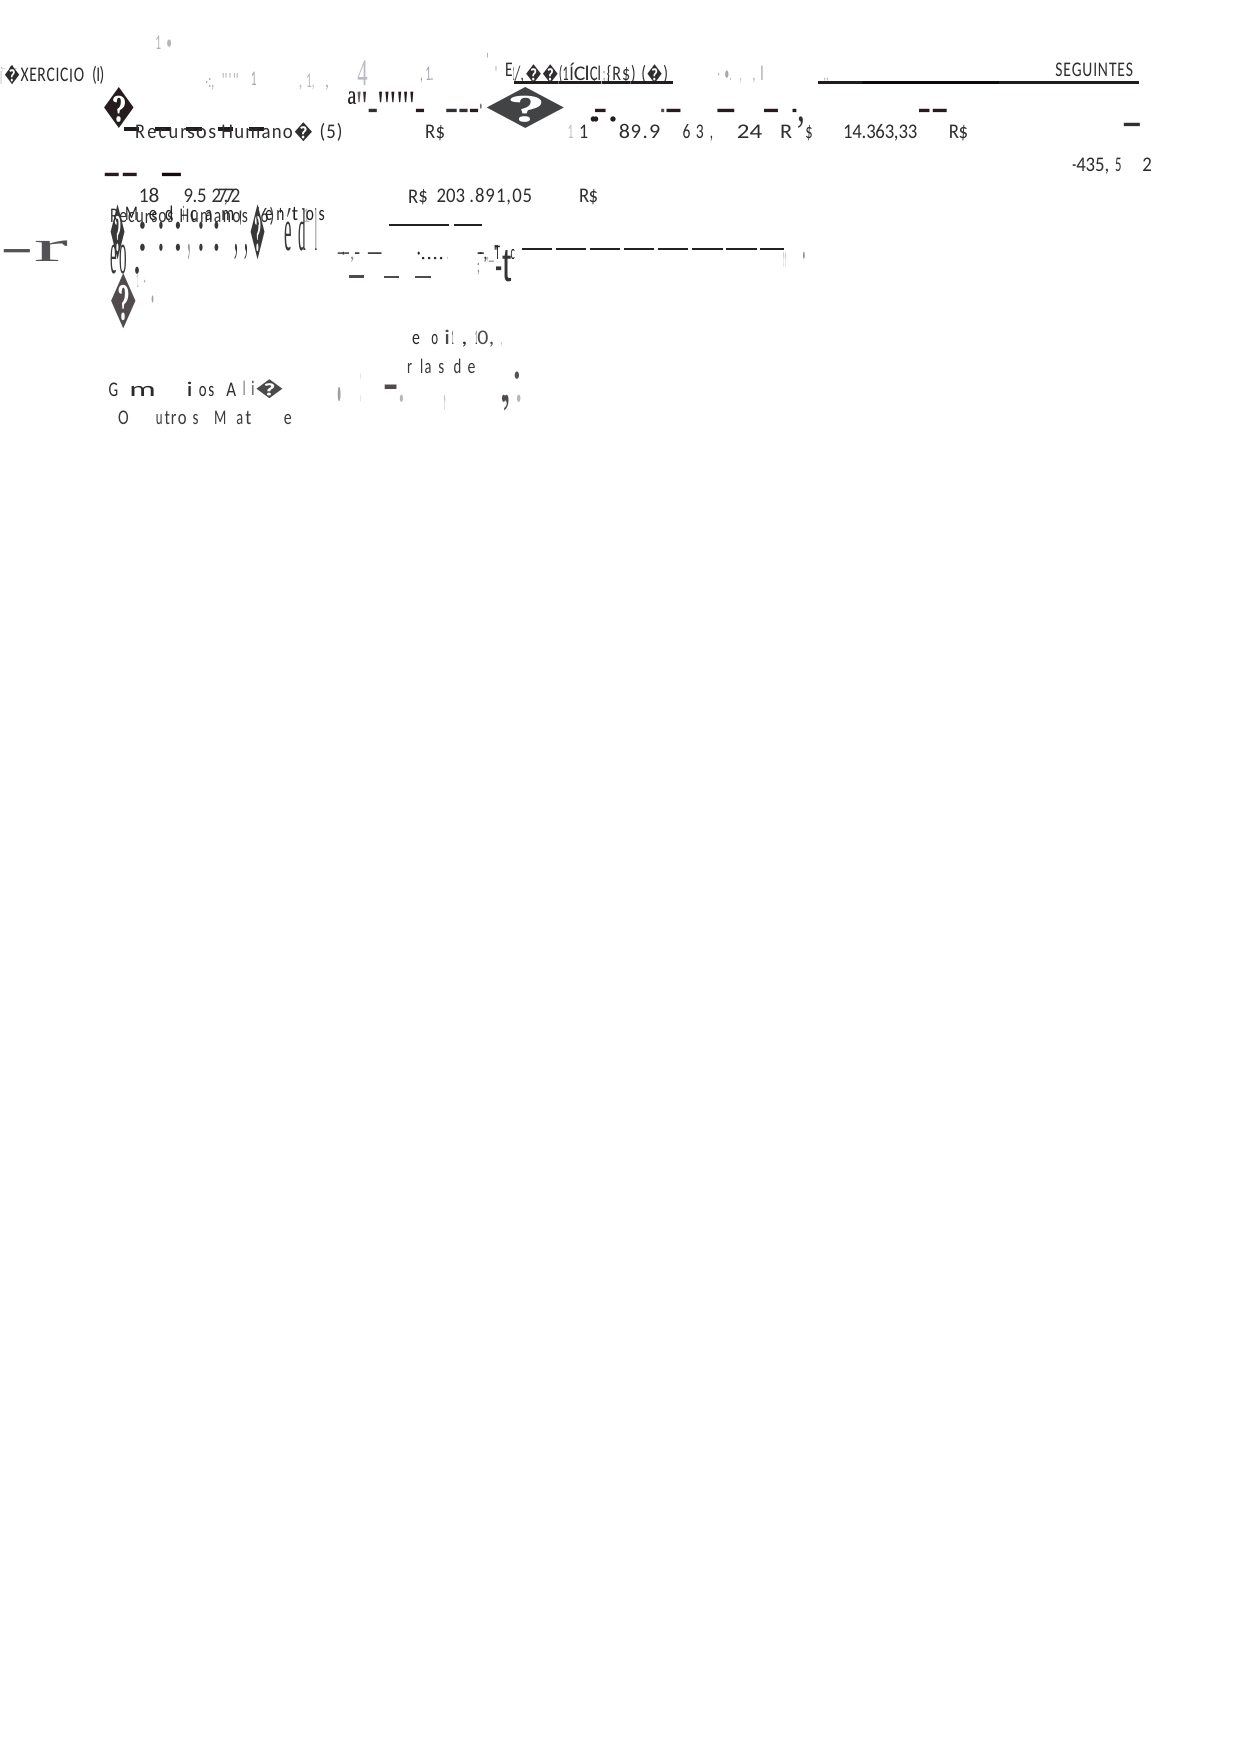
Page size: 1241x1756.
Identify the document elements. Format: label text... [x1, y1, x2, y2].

text ,, . [784, 245, 1163, 262]
text GOmutroisosMAalti�erelaosi1d,e10, , • [407, 324, 1163, 387]
text GOmutroisosMAalti�erelaosi1d,e10, , • [108, 375, 294, 430]
text �M:e:d:i,c:a:m,',�enétdolseo. �1 · · [110, 232, 325, 324]
text -435, 5-2 [1072, 94, 1163, 181]
text 1 • .:, "'" 1 , 1, , 4 , 1. ' ' E1/,��(1ÍClÇl;{R$) (�) · •. , , l ,, SEGUINTES [365, 69, 514, 83]
text 1 • .:, "'" 1 , 1, , 4 , 1. ' ' E1/,��(1ÍClÇl;{R$) (�) · •. , , l ,, SEGUINTES [666, 69, 1163, 83]
text '�XERCICIO (I) [2, 69, 106, 85]
text 1 • .:, "'" 1 , 1, , 4 , 1. ' ' E1/,��(1ÍClÇl;{R$) (�) · •. , , l ,, SEGUINTES [130, 69, 363, 83]
text Recursos Humanos (6) ' 1 -t [316, 215, 1007, 226]
text -r [0, 220, 70, 271]
text --,,,_""T.,c.; [477, 249, 524, 275]
text -·-,-:,--. · ,. • [337, 249, 454, 275]
text �Recursos Humano� (5) ª''-'""'-R$---·�1 1..-.89.9--63,-24-R-,$ 14.363,33--R$ --18-9.5 27,72 R$ 203 .891,05 R$ [103, 88, 1007, 215]
